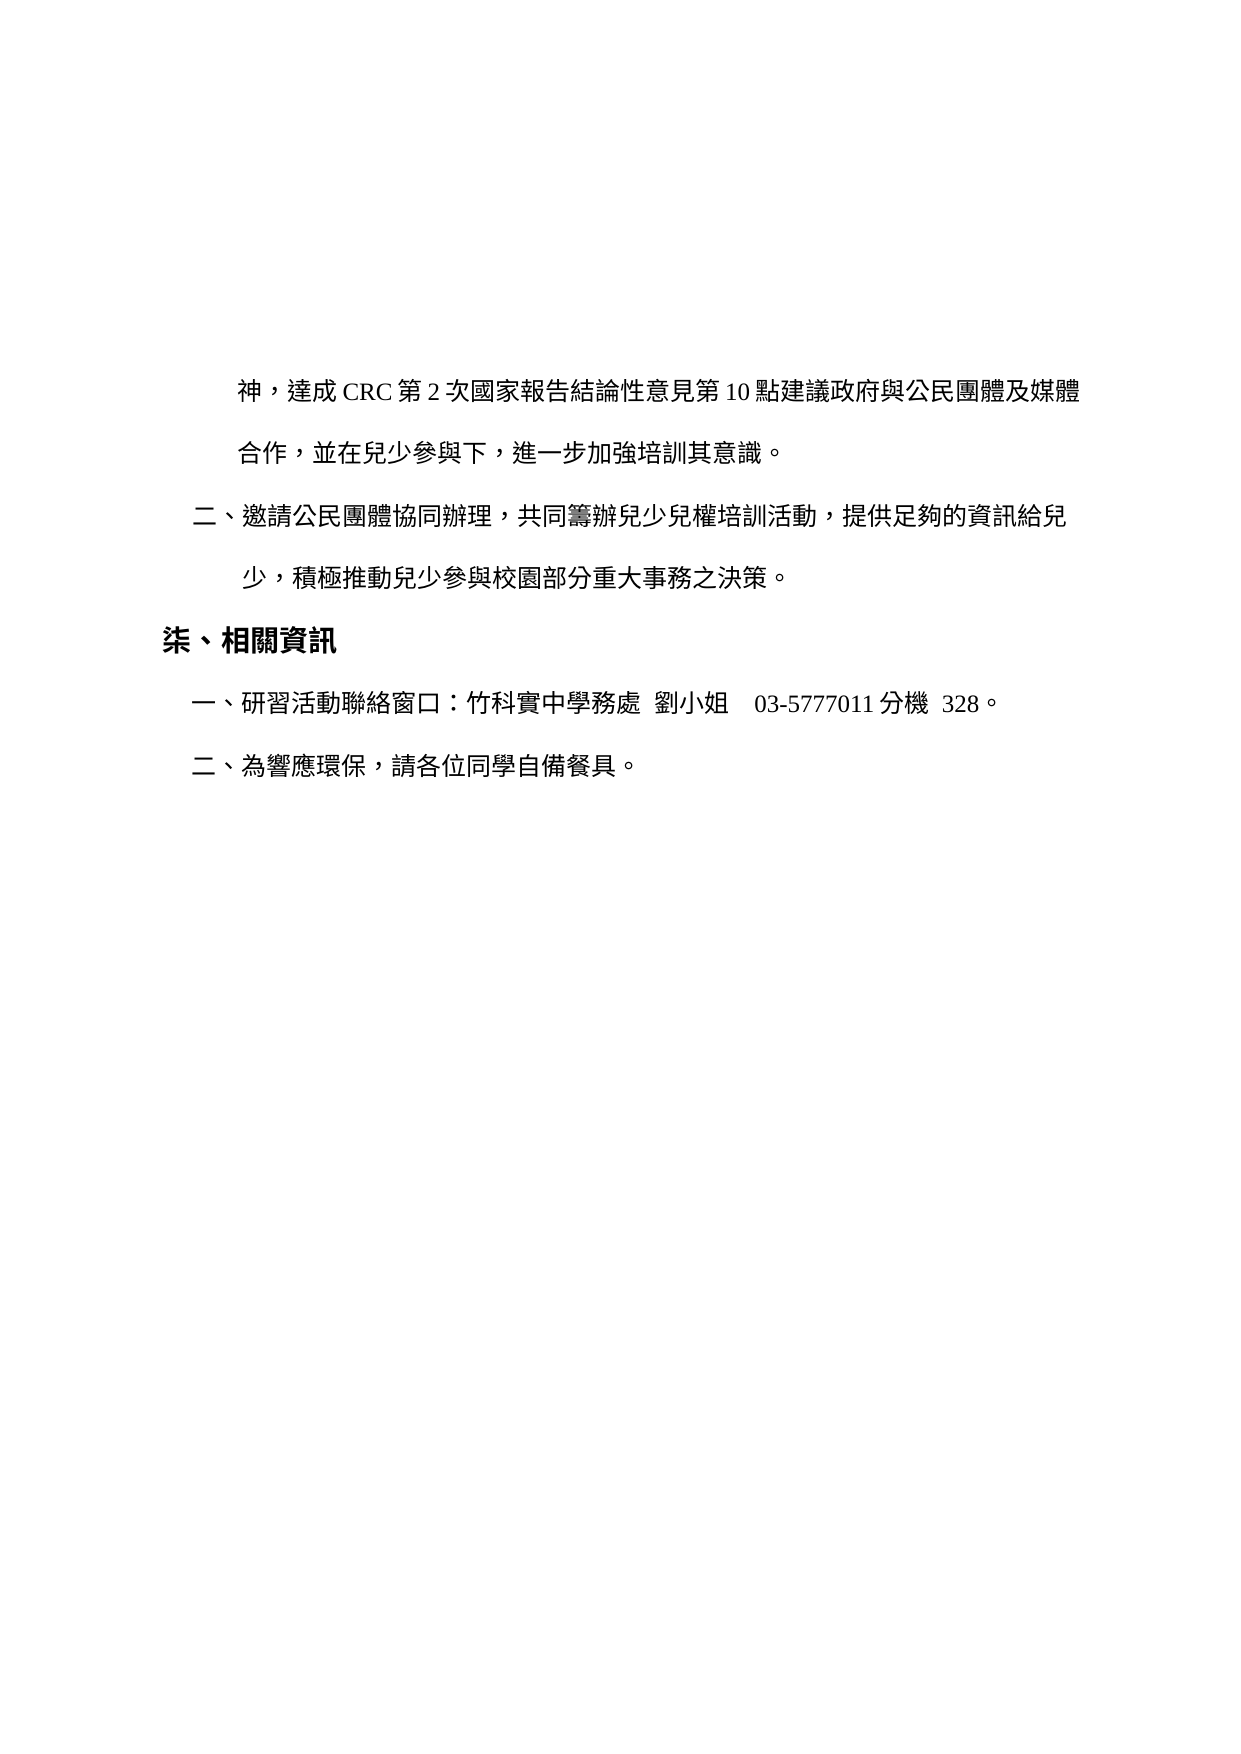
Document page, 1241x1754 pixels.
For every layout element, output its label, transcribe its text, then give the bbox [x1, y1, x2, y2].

text 二、為響應環保，請各位同學自備餐具。 [192, 722, 1087, 785]
text 二、邀請公民團體協同辦理，共同籌辦兒少兒權培訓活動，提供足夠的資訊給兒 [162, 472, 1087, 535]
text 少，積極推動兒少參與校園部分重大事務之決策。 [162, 535, 1087, 597]
text 柒、相關資訊 [162, 597, 1087, 660]
text 一、研習活動聯絡窗口：竹科實中學務處 劉小姐 03-5777011分機 328。 [192, 660, 1087, 722]
text 神，達成CRC第2次國家報告結論性意見第10點建議政府與公民團體及媒體合作，並在兒少參與下，進一步加強培訓其意識。 [237, 347, 1087, 472]
